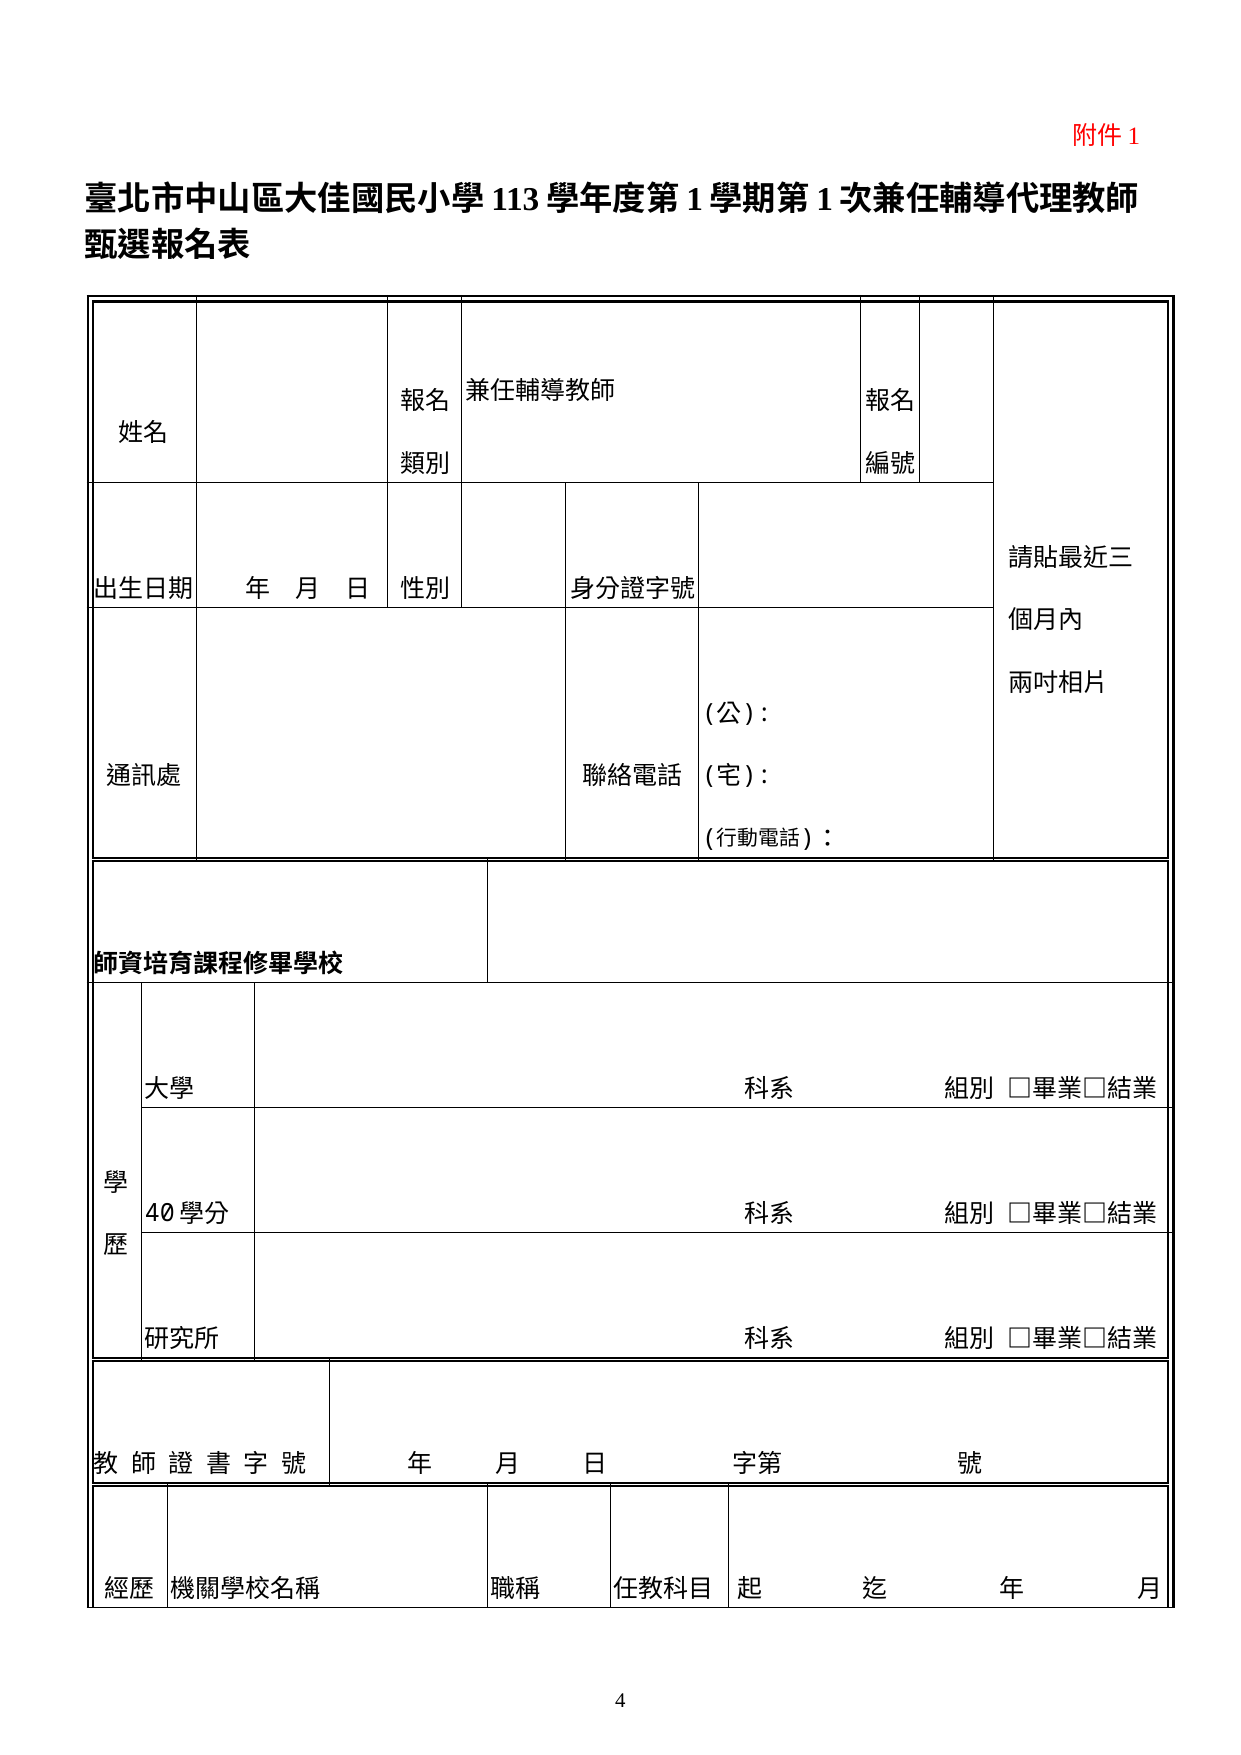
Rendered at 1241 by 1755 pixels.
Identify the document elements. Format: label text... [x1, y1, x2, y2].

table_cell 學 歷 [94, 983, 141, 1357]
table_cell [488, 862, 1167, 982]
table_header 報名編號 [861, 303, 919, 482]
table_cell 性別 [388, 483, 461, 607]
table_cell 大學 [142, 983, 254, 1107]
text 臺北市中山區大佳國民小學113學年度第1學期第1次兼任輔導代理教師 [84, 174, 1166, 220]
table_cell 研究所 [142, 1233, 254, 1357]
table_cell 機關學校名稱 [168, 1487, 487, 1607]
table_cell (公): (宅): (行動電話)： [699, 608, 993, 857]
table_cell [197, 608, 565, 857]
table_cell 師資培育課程修畢學校 [94, 862, 487, 982]
table_cell 40學分 [142, 1108, 254, 1232]
table_cell 科系 組別 □畢業□結業 [255, 1233, 1167, 1357]
table_cell 起 迄 年 月 [729, 1487, 1167, 1607]
table_cell 職稱 [488, 1487, 610, 1607]
table_cell 身分證字號 [566, 483, 698, 607]
table_header 報名 類別 [388, 303, 461, 482]
table_cell 聯絡電話 [566, 608, 698, 857]
table_cell 教 師 證 書 字 號 [94, 1362, 329, 1482]
text 甄選報名表 [84, 220, 1166, 266]
table_cell 科系 組別 □畢業□結業 [255, 1108, 1167, 1232]
table_cell 科系 組別 □畢業□結業 [255, 983, 1167, 1107]
table_cell 年 月 日 字第 號 [330, 1362, 1167, 1482]
table_header 請貼最近三個月內 兩吋相片 [994, 297, 1171, 857]
table_cell [462, 483, 565, 607]
table_cell 通訊處 [94, 608, 196, 857]
table_header [197, 303, 387, 482]
text 附件1 [1072, 115, 1158, 151]
table_header [920, 303, 993, 482]
table_cell 年 月 日 [197, 483, 387, 607]
table_cell 經歷 [94, 1487, 167, 1607]
table_cell 出生日期 [94, 483, 196, 607]
table_header 兼任輔導教師 [462, 303, 860, 482]
table_cell [699, 483, 993, 607]
table_header 姓名 [90, 297, 196, 482]
table_cell 任教科目 [611, 1487, 728, 1607]
